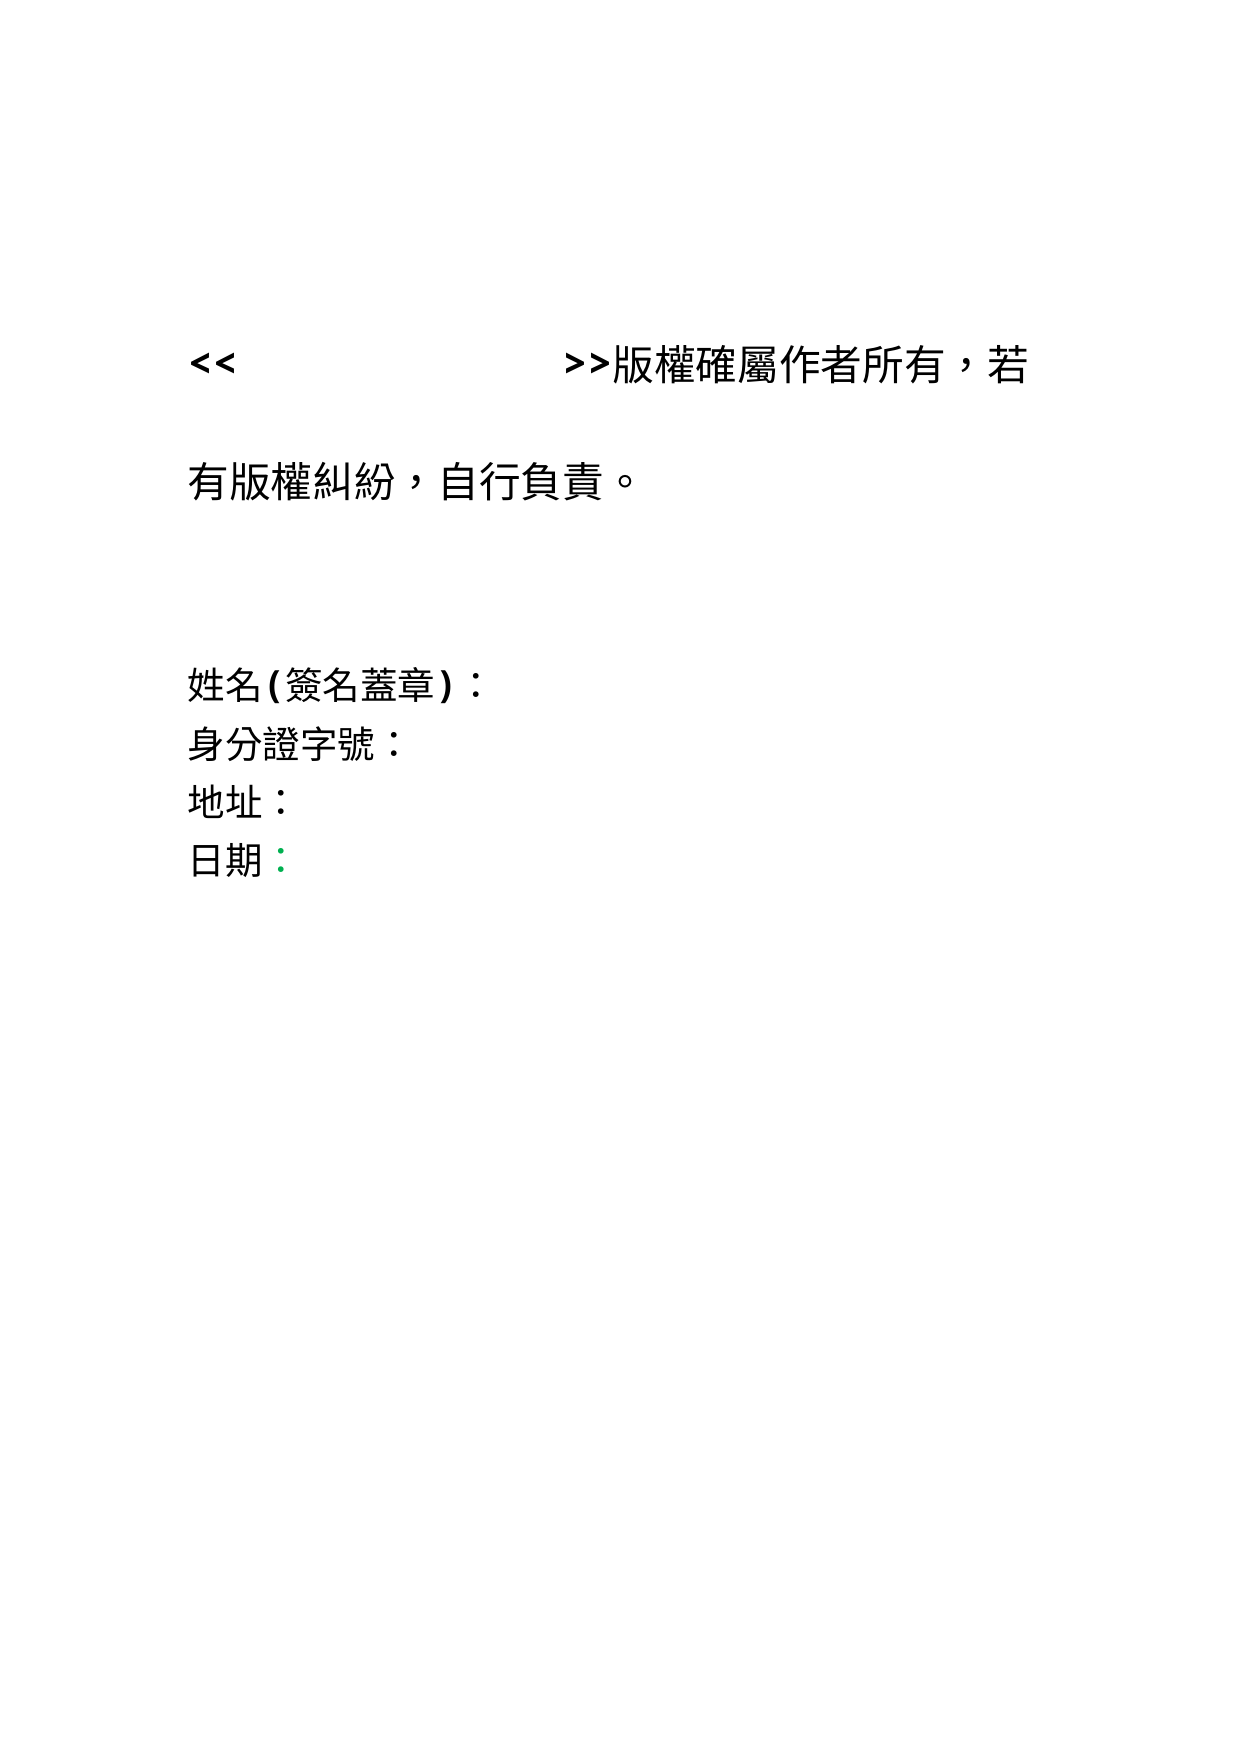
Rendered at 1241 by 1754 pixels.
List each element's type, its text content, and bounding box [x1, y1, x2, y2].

text 日期： [187, 819, 1053, 877]
text 地址： [187, 760, 1053, 819]
text << >>版權確屬作者所有，若有版權糾紛，自行負責。 [187, 294, 1053, 527]
text 身分證字號： [187, 702, 1053, 760]
text 姓名(簽名蓋章)： [187, 644, 1053, 702]
